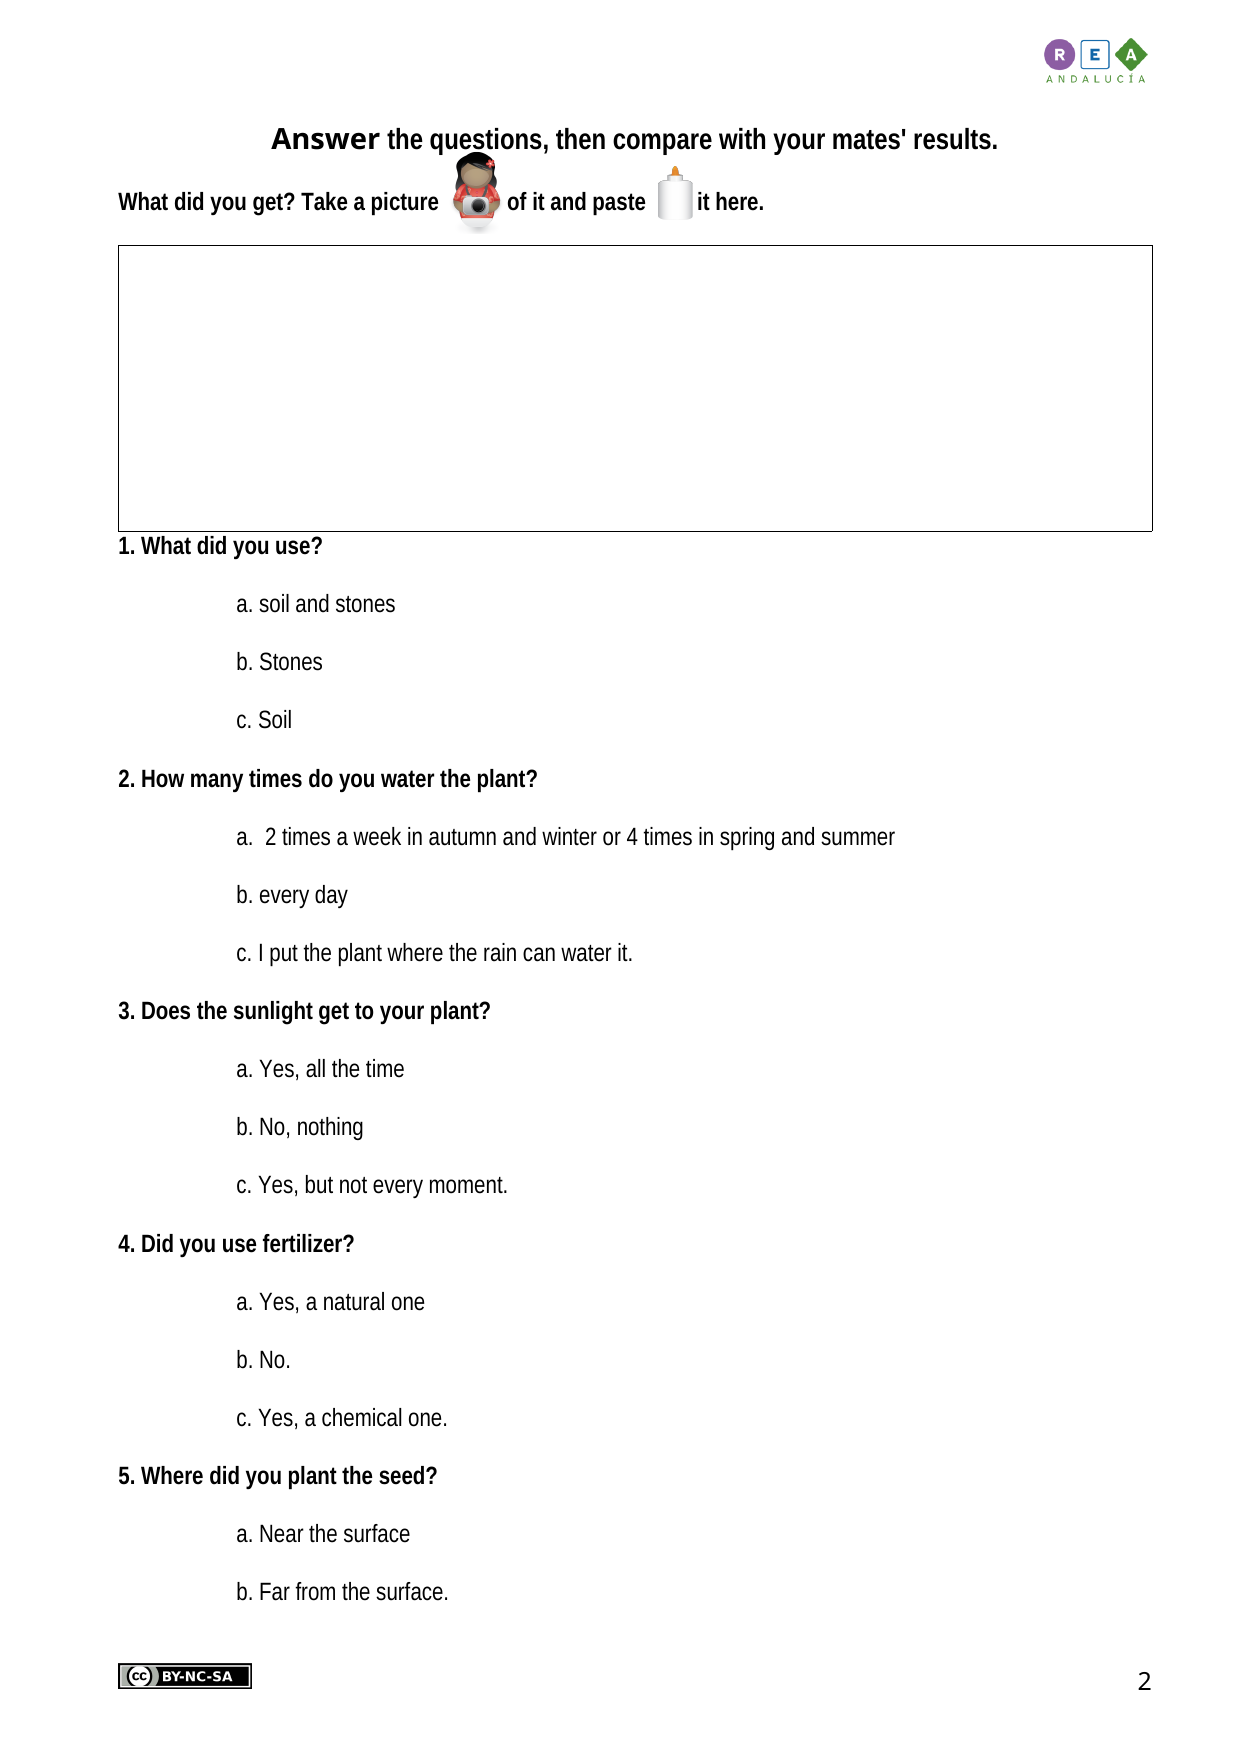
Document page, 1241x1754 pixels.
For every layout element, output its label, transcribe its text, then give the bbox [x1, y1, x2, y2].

text c. Yes, but not every moment. [236, 1170, 1152, 1199]
list 1. What did you use? [118, 532, 1152, 560]
list b. Stones [236, 647, 1152, 676]
text a. Near the surface [236, 1519, 1152, 1548]
text it here. [693, 187, 1152, 216]
list 2. How many times do you water the plant? [118, 763, 1152, 792]
text 5. Where did you plant the seed? [118, 1461, 1152, 1490]
text of it and paste [507, 187, 658, 216]
text a. Yes, all the time [236, 1054, 1152, 1083]
text a. Yes, a natural one [236, 1287, 1152, 1315]
text 4. Did you use fertilizer? [118, 1228, 1152, 1257]
table_header [119, 246, 1152, 531]
list a. soil and stones [236, 589, 1152, 618]
text What did you get? Take a picture [118, 187, 446, 216]
text b. Far from the surface. [236, 1577, 1152, 1606]
picture [446, 147, 507, 234]
text Answer the questions, then compare with your mates' results. [118, 118, 1152, 158]
list b. every day [236, 880, 1152, 908]
text b. No, nothing [236, 1112, 1152, 1141]
text b. No. [236, 1345, 1152, 1373]
picture [658, 166, 693, 220]
list a. 2 times a week in autumn and winter or 4 times in spring and summer [236, 822, 1152, 850]
list c. I put the plant where the rain can water it. [236, 938, 1152, 967]
picture [118, 1663, 536, 1698]
list c. Soil [236, 705, 1152, 734]
picture [1039, 33, 1152, 88]
text c. Yes, a chemical one. [236, 1403, 1152, 1432]
text 3. Does the sunlight get to your plant? [118, 996, 1152, 1025]
